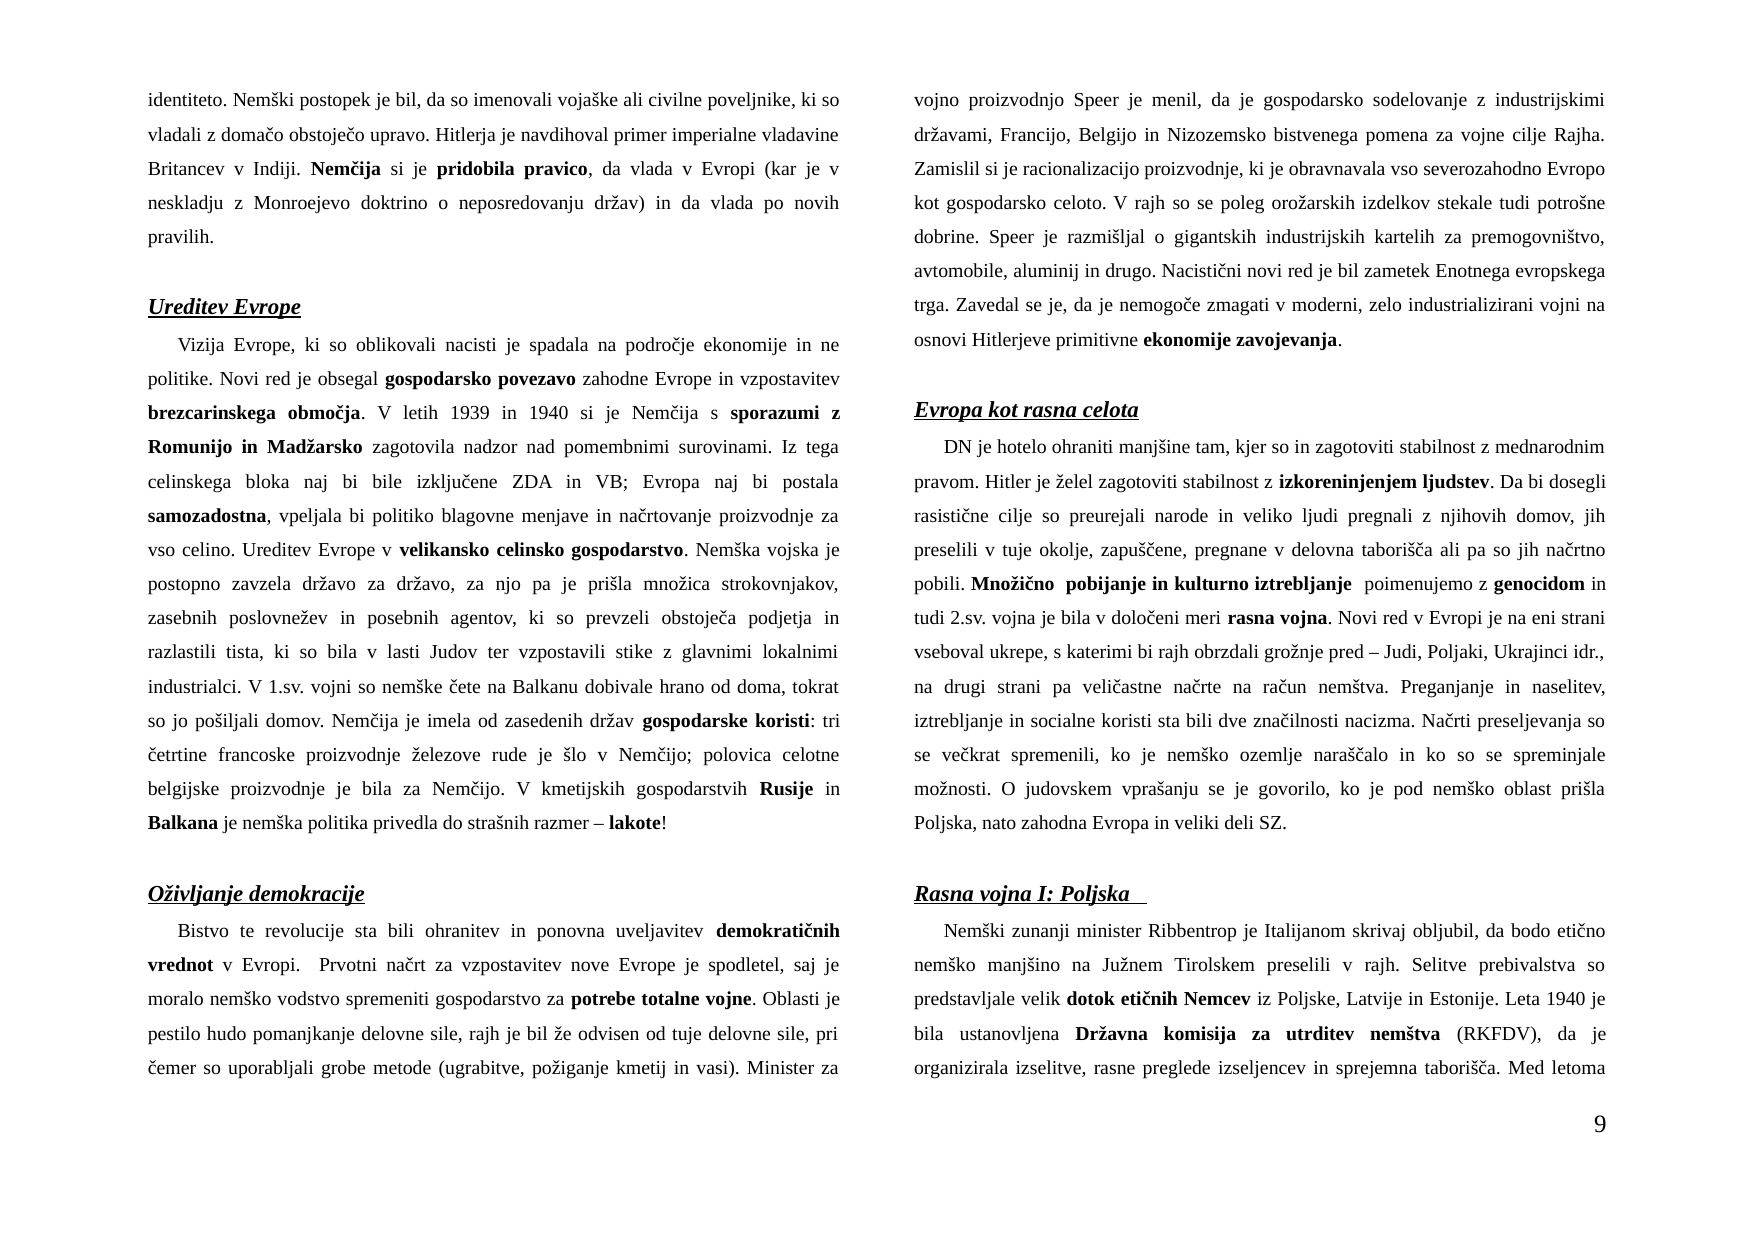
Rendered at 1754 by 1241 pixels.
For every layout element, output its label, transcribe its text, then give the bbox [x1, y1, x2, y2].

text identiteto. Nemški postopek je bil, da so imenovali vojaške ali civilne poveljnike, ki so vladali z domačo obstoječo upravo. Hitlerja je navdihoval primer imperialne vladavine Britancev v Indiji. Nemčija si je pridobila pravico, da vlada v Evropi (kar je v neskladju z Monroejevo doktrino o neposredovanju držav) in da vlada po novih pravilih. [148, 88, 840, 248]
text Evropa kot rasna celota [914, 396, 1606, 422]
text Oživljanje demokracije [148, 879, 840, 906]
text vojno proizvodnjo Speer je menil, da je gospodarsko sodelovanje z industrijskimi državami, Francijo, Belgijo in Nizozemsko bistvenega pomena za vojne cilje Rajha. Zamislil si je racionalizacijo proizvodnje, ki je obravnavala vso severozahodno Evropo kot gospodarsko celoto. V rajh so se poleg orožarskih izdelkov stekale tudi potrošne dobrine. Speer je razmišljal o gigantskih industrijskih kartelih za premogovništvo, avtomobile, aluminij in drugo. Nacistični novi red je bil zametek Enotnega evropskega trga. Zavedal se je, da je nemogoče zmagati v moderni, zelo industrializirani vojni na osnovi Hitlerjeve primitivne ekonomije zavojevanja. [914, 88, 1606, 350]
text Nemški zunanji minister Ribbentrop je Italijanom skrivaj obljubil, da bodo etično nemško manjšino na Južnem Tirolskem preselili v rajh. Selitve prebivalstva so predstavljale velik dotok etičnih Nemcev iz Poljske, Latvije in Estonije. Leta 1940 je bila ustanovljena Državna komisija za utrditev nemštva (RKFDV), da je organizirala izselitve, rasne preglede izseljencev in sprejemna taborišča. Med letoma [914, 919, 1606, 1078]
text DN je hotelo ohraniti manjšine tam, kjer so in zagotoviti stabilnost z mednarodnim pravom. Hitler je želel zagotoviti stabilnost z izkoreninjenjem ljudstev. Da bi dosegli rasistične cilje so preurejali narode in veliko ljudi pregnali z njihovih domov, jih preselili v tuje okolje, zapuščene, pregnane v delovna taborišča ali pa so jih načrtno pobili. Množično pobijanje in kulturno iztrebljanje poimenujemo z genocidom in tudi 2.sv. vojna je bila v določeni meri rasna vojna. Novi red v Evropi je na eni strani vseboval ukrepe, s katerimi bi rajh obrzdali grožnje pred – Judi, Poljaki, Ukrajinci idr., na drugi strani pa veličastne načrte na račun nemštva. Preganjanje in naselitev, iztrebljanje in socialne koristi sta bili dve značilnosti nacizma. Načrti preseljevanja so se večkrat spremenili, ko je nemško ozemlje naraščalo in ko so se spreminjale možnosti. O judovskem vprašanju se je govorilo, ko je pod nemško oblast prišla Poljska, nato zahodna Evropa in veliki deli SZ. [914, 435, 1606, 834]
text Bistvo te revolucije sta bili ohranitev in ponovna uveljavitev demokratičnih vrednot v Evropi. Prvotni načrt za vzpostavitev nove Evrope je spodletel, saj je moralo nemško vodstvo spremeniti gospodarstvo za potrebe totalne vojne. Oblasti je pestilo hudo pomanjkanje delovne sile, rajh je bil že odvisen od tuje delovne sile, pri čemer so uporabljali grobe metode (ugrabitve, požiganje kmetij in vasi). Minister za [148, 919, 840, 1078]
text Ureditev Evrope [148, 293, 840, 320]
text Rasna vojna I: Poljska [914, 879, 1606, 906]
text Vizija Evrope, ki so oblikovali nacisti je spadala na področje ekonomije in ne politike. Novi red je obsegal gospodarsko povezavo zahodne Evrope in vzpostavitev brezcarinskega območja. V letih 1939 in 1940 si je Nemčija s sporazumi z Romunijo in Madžarsko zagotovila nadzor nad pomembnimi surovinami. Iz tega celinskega bloka naj bi bile izključene ZDA in VB; Evropa naj bi postala samozadostna, vpeljala bi politiko blagovne menjave in načrtovanje proizvodnje za vso celino. Ureditev Evrope v velikansko celinsko gospodarstvo. Nemška vojska je postopno zavzela državo za državo, za njo pa je prišla množica strokovnjakov, zasebnih poslovnežev in posebnih agentov, ki so prevzeli obstoječa podjetja in razlastili tista, ki so bila v lasti Judov ter vzpostavili stike z glavnimi lokalnimi industrialci. V 1.sv. vojni so nemške čete na Balkanu dobivale hrano od doma, tokrat so jo pošiljali domov. Nemčija je imela od zasedenih držav gospodarske koristi: tri četrtine francoske proizvodnje železove rude je šlo v Nemčijo; polovica celotne belgijske proizvodnje je bila za Nemčijo. V kmetijskih gospodarstvih Rusije in Balkana je nemška politika privedla do strašnih razmer – lakote! [148, 333, 840, 834]
